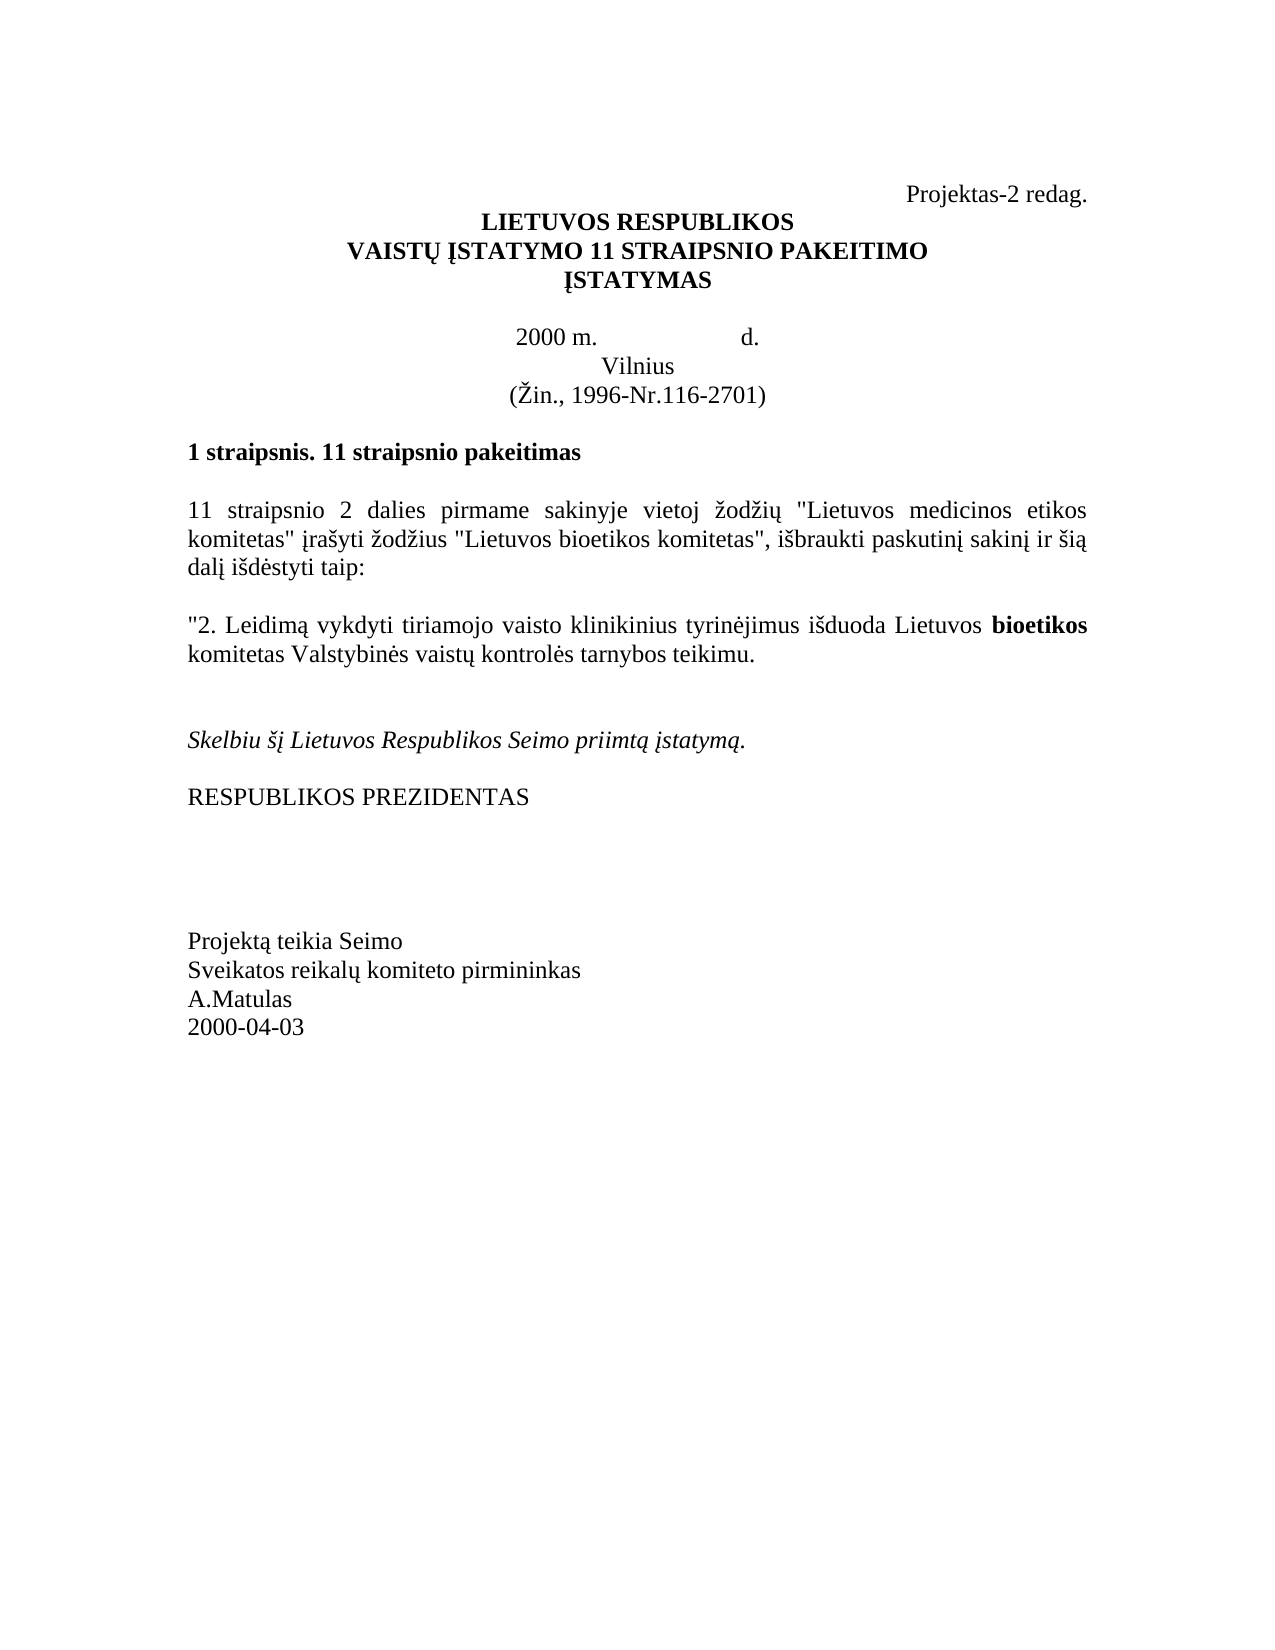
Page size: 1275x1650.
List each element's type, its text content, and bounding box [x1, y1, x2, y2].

text 2000 m. d. [187, 322, 1087, 351]
text VAISTŲ ĮSTATYMO 11 STRAIPSNIO PAKEITIMO [187, 236, 1087, 265]
text A.Matulas [187, 984, 1087, 1012]
text 1 straipsnis. 11 straipsnio pakeitimas [187, 437, 1087, 466]
text Projektą teikia Seimo [187, 926, 1087, 955]
text ĮSTATYMAS [187, 265, 1087, 294]
text Skelbiu šį Lietuvos Respublikos Seimo priimtą įstatymą. [187, 725, 1087, 754]
text 2000-04-03 [187, 1012, 1087, 1041]
text "2. Leidimą vykdyti tiriamojo vaisto klinikinius tyrinėjimus išduoda Lietuvos bioetikos komitetas Valstybinės vaistų kontrolės tarnybos teikimu. [187, 610, 1087, 667]
text Sveikatos reikalų komiteto pirmininkas [187, 955, 1087, 984]
text Vilnius [187, 351, 1087, 380]
text (Žin., 1996-Nr.116-2701) [187, 380, 1087, 409]
text RESPUBLIKOS PREZIDENTAS [187, 782, 1087, 811]
text Projektas-2 redag. [187, 179, 1087, 207]
text 11 straipsnio 2 dalies pirmame sakinyje vietoj žodžių "Lietuvos medicinos etikos komitetas" įrašyti žodžius "Lietuvos bioetikos komitetas", išbraukti paskutinį sakinį ir šią dalį išdėstyti taip: [187, 495, 1087, 581]
text LIETUVOS RESPUBLIKOS [187, 207, 1087, 236]
